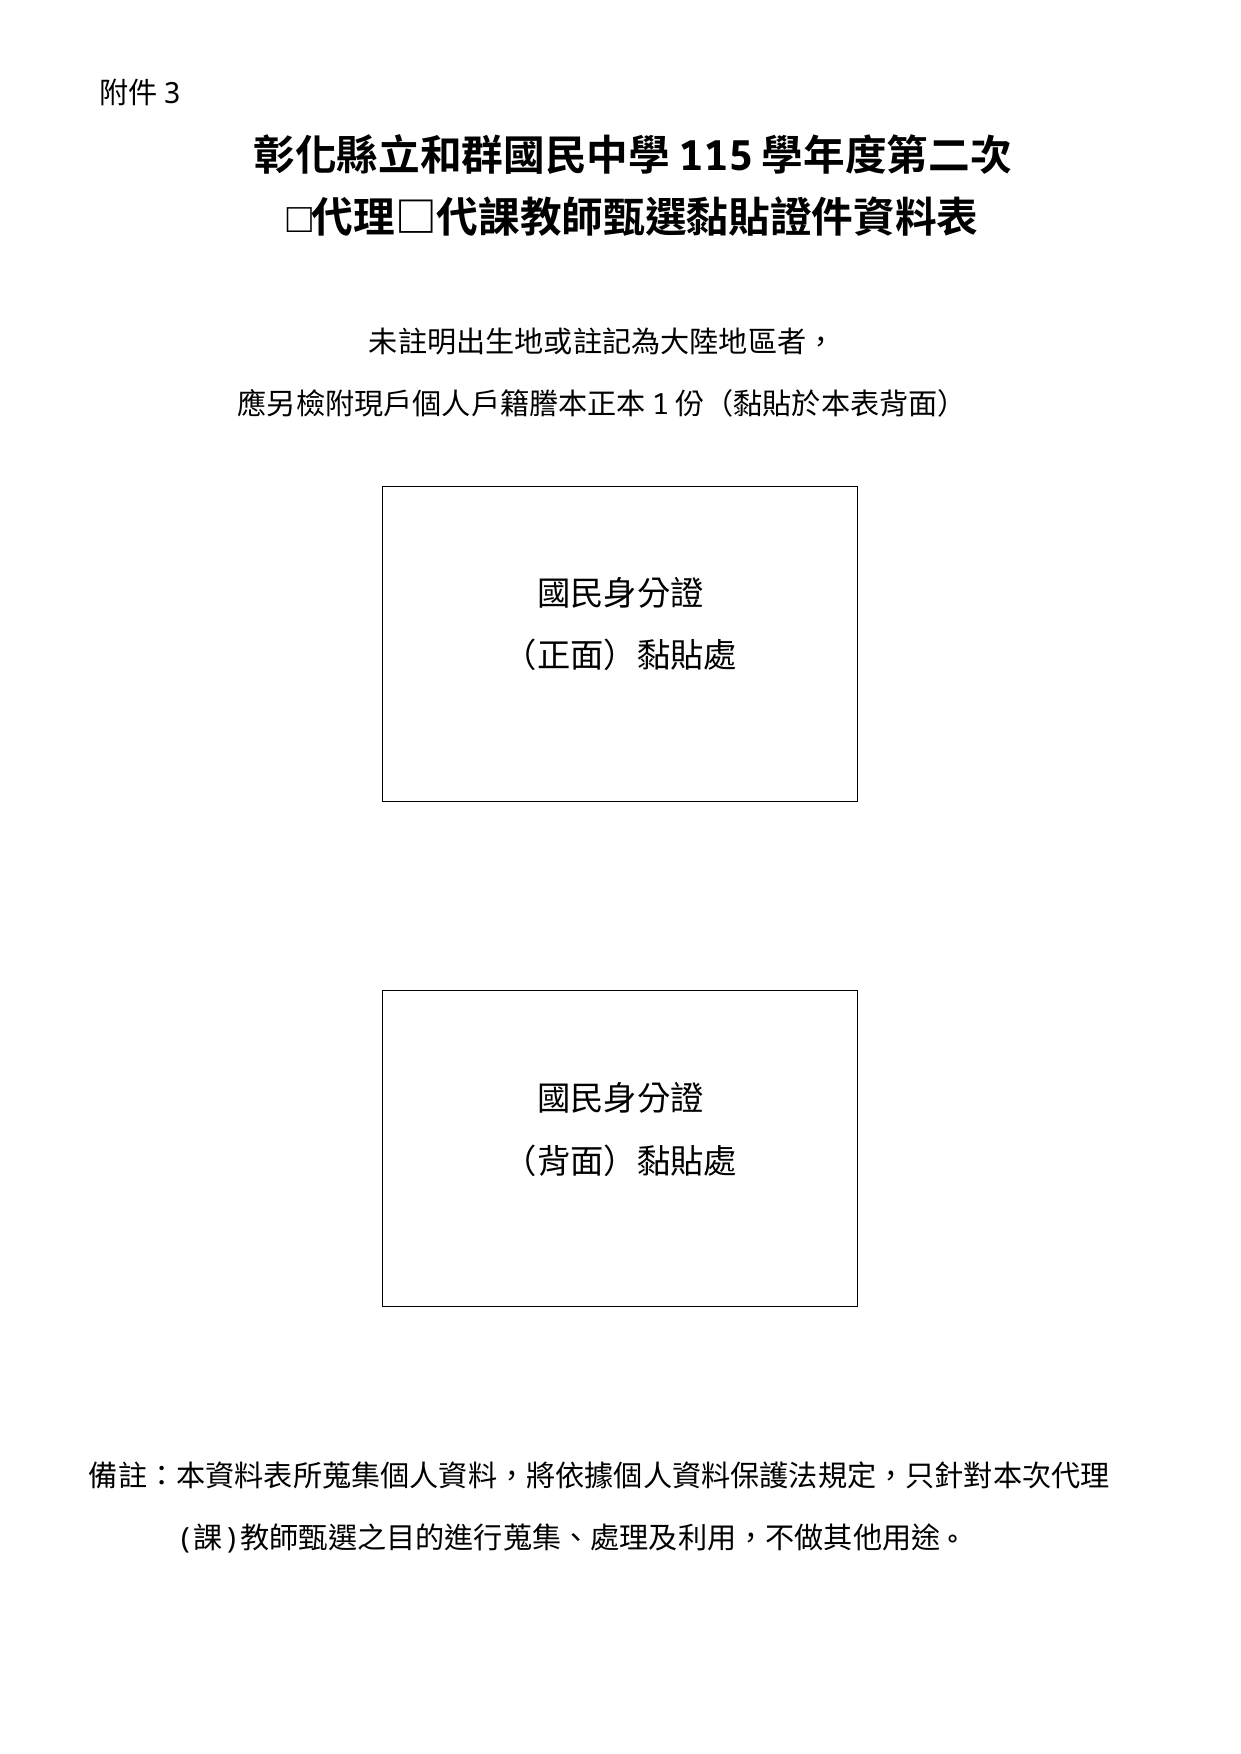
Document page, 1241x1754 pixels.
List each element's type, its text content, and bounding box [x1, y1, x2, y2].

text 彰化縣立和群國民中學115學年度第二次 □代理□代課教師甄選黏貼證件資料表 [89, 111, 1176, 236]
text 附件3 [99, 69, 204, 112]
table_cell [383, 802, 858, 990]
table_header 國民身分證 （正面）黏貼處 [383, 487, 857, 801]
table_cell 國民身分證 （背面）黏貼處 [383, 991, 857, 1306]
text 備註：本資料表所蒐集個人資料，將依據個人資料保護法規定，只針對本次代理(課)教師甄選之目的進行蒐集、處理及利用，不做其他用途。 [89, 1432, 1152, 1557]
text 應另檢附現戶個人戶籍謄本正本1份（黏貼於本表背面） [89, 361, 1115, 423]
text 未註明出生地或註記為大陸地區者， [89, 298, 1115, 361]
